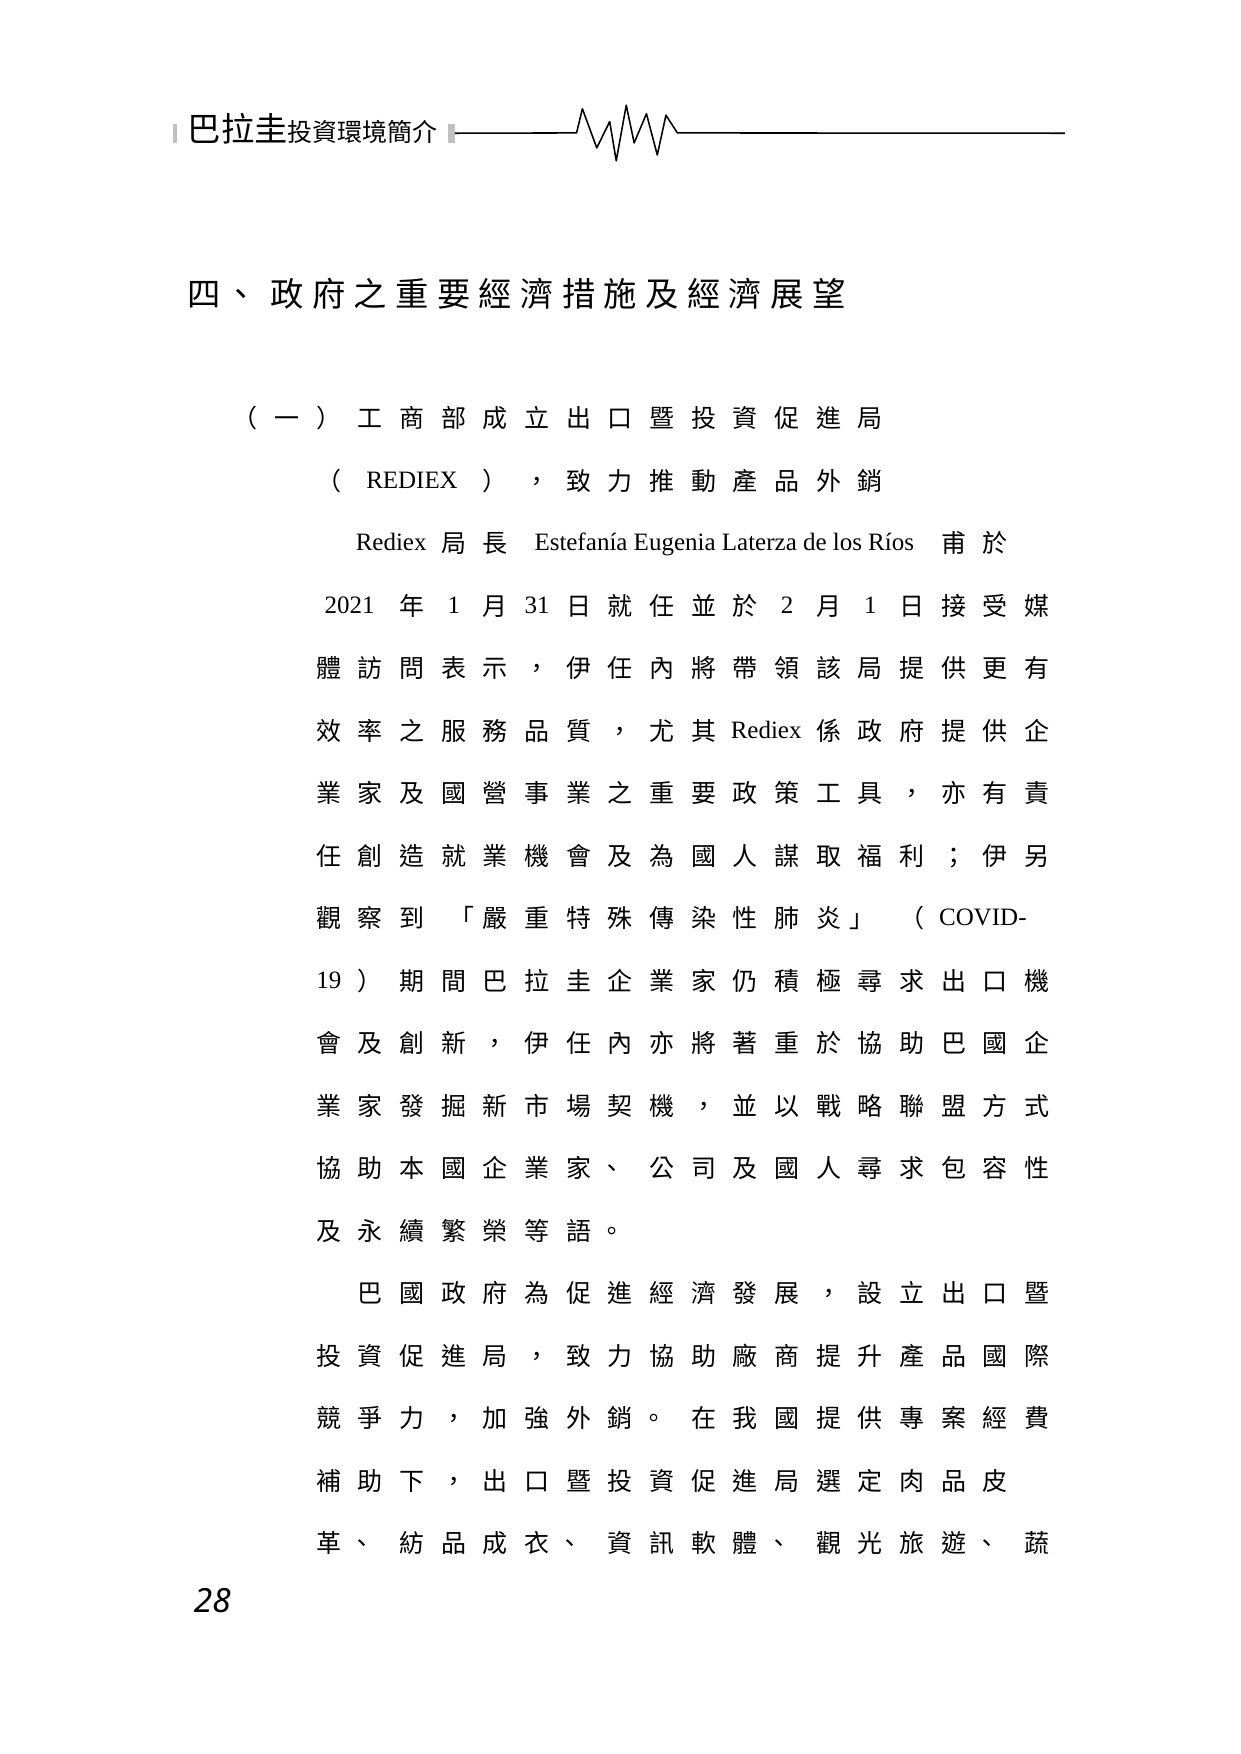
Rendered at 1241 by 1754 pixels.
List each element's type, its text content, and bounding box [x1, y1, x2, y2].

text 四、政府之重要經濟措施及經濟展望 [183, 250, 1058, 313]
text Rediex局長Estefanía Eugenia Laterza de los Ríos甫於2021年1月31日就任並於2月1日接受媒體訪問表示，伊任內將帶領該局提供更有效率之服務品質，尤其Rediex係政府提供企業家及國營事業之重要政策工具，亦有責任創造就業機會及為國人謀取福利；伊另觀察到「嚴重特殊傳染性肺炎」（COVID-19）期間巴拉圭企業家仍積極尋求出口機會及創新，伊任內亦將著重於協助巴國企業家發掘新市場契機，並以戰略聯盟方式協助本國企業家、公司及國人尋求包容性及永續繁榮等語。 [281, 500, 1058, 1250]
text （一）工商部成立出口暨投資促進局（REDIEX），致力推動產品外銷 [207, 375, 1058, 500]
text 巴國政府為促進經濟發展，設立出口暨投資促進局，致力協助廠商提升產品國際競爭力，加強外銷。在我國提供專案經費補助下，出口暨投資促進局選定肉品皮革、紡品成衣、資訊軟體、觀光旅遊、蔬 [281, 1250, 1058, 1563]
